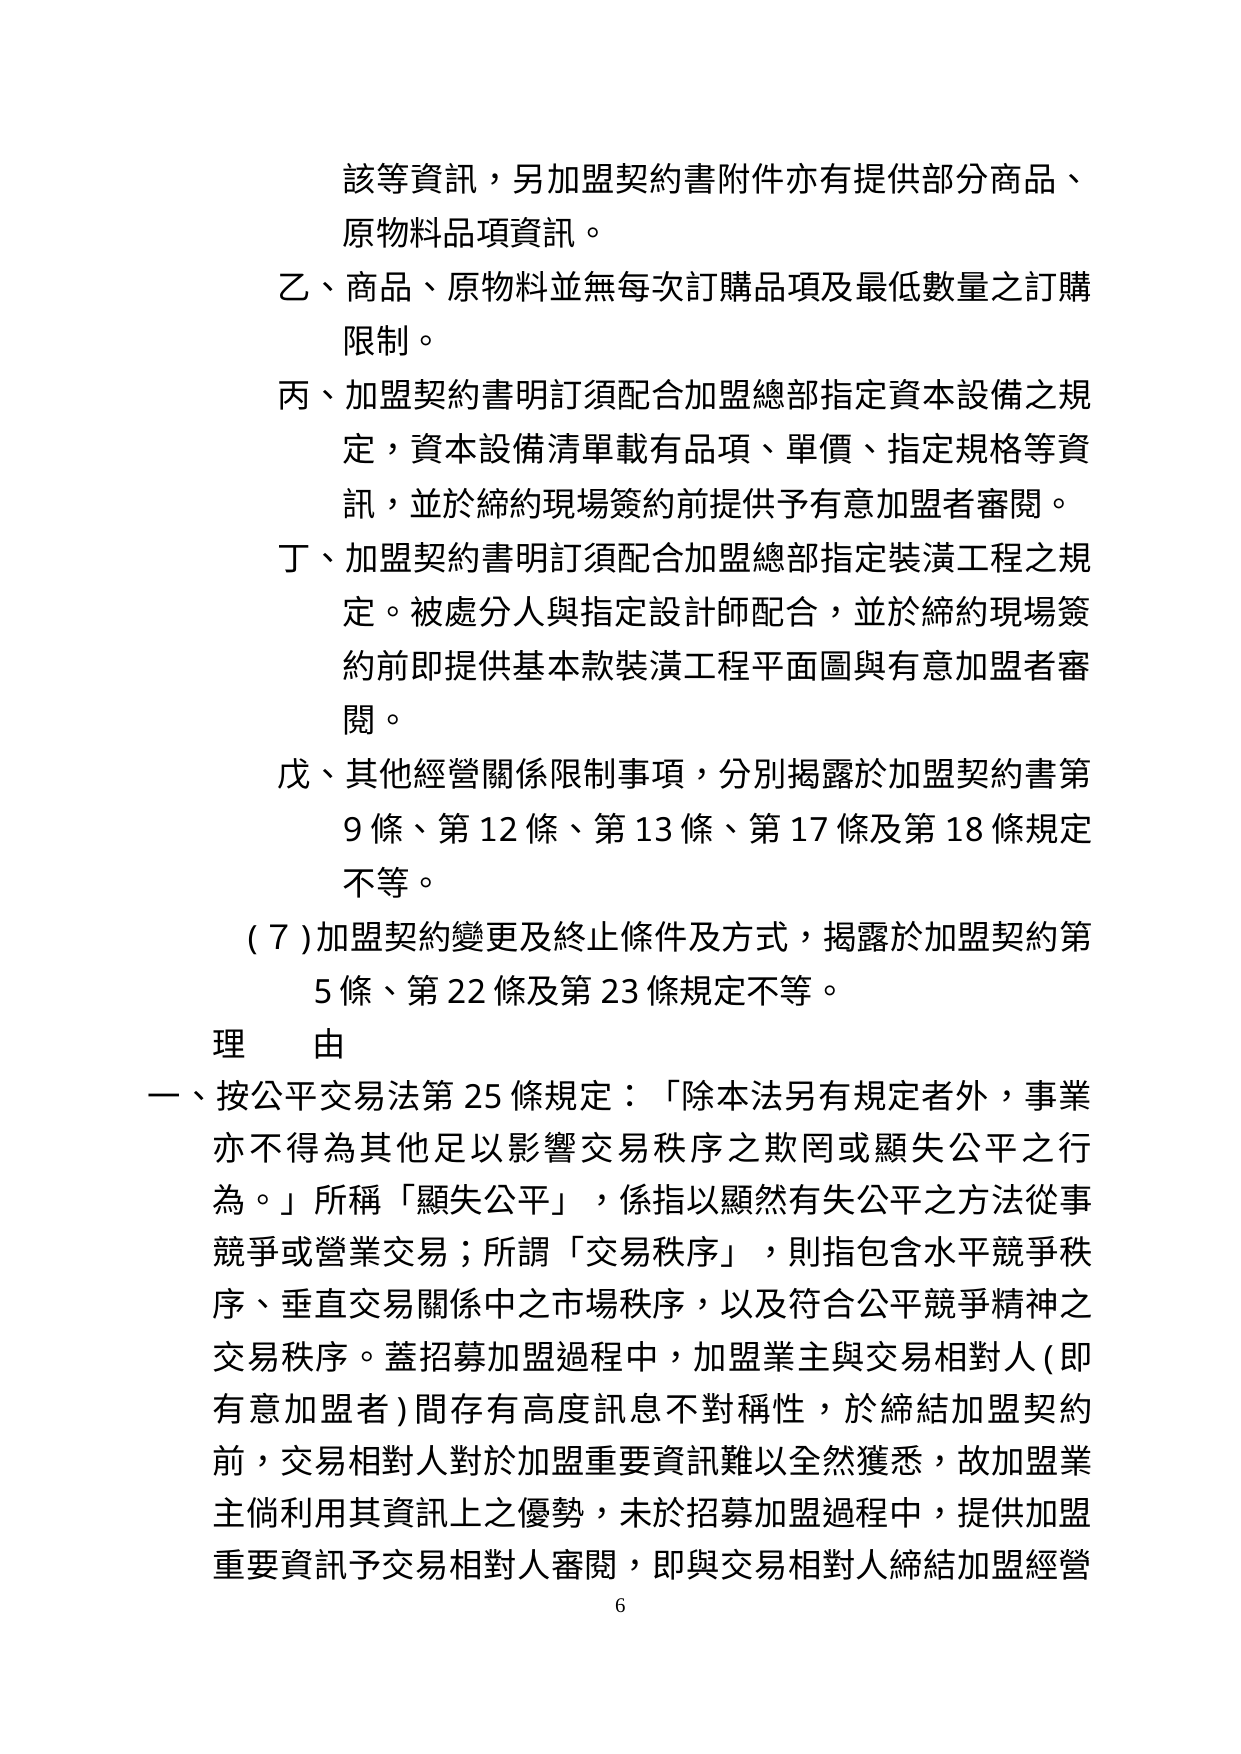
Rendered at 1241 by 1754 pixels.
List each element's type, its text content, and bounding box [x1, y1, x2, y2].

text 丙、加盟契約書明訂須配合加盟總部指定資本設備之規定，資本設備清單載有品項、單價、指定規格等資訊，並於締約現場簽約前提供予有意加盟者審閱。 [277, 364, 1092, 527]
text 乙、商品、原物料並無每次訂購品項及最低數量之訂購限制。 [277, 256, 1092, 364]
text 戊、其他經營關係限制事項，分別揭露於加盟契約書第9條、第12條、第13條、第17條及第18條規定不等。 [277, 743, 1092, 906]
text 丁、加盟契約書明訂須配合加盟總部指定裝潢工程之規定。被處分人與指定設計師配合，並於締約現場簽約前即提供基本款裝潢工程平面圖與有意加盟者審閱。 [277, 527, 1092, 743]
text (７)加盟契約變更及終止條件及方式，揭露於加盟契約第5條、第22條及第23條規定不等。 [242, 906, 1092, 1014]
text 理 由 [148, 1014, 1092, 1066]
text 一、按公平交易法第25條規定：「除本法另有規定者外，事業亦不得為其他足以影響交易秩序之欺罔或顯失公平之行為。」所稱「顯失公平」，係指以顯然有失公平之方法從事競爭或營業交易；所謂「交易秩序」，則指包含水平競爭秩序、垂直交易關係中之市場秩序，以及符合公平競爭精神之交易秩序。蓋招募加盟過程中，加盟業主與交易相對人(即有意加盟者)間存有高度訊息不對稱性，於締結加盟契約前，交易相對人對於加盟重要資訊難以全然獲悉，故加盟業主倘利用其資訊上之優勢，未於招募加盟過程中，提供加盟重要資訊予交易相對人審閱，即與交易相對人締結加盟經營 [148, 1066, 1092, 1588]
text 該等資訊，另加盟契約書附件亦有提供部分商品、原物料品項資訊。 [277, 148, 1092, 256]
